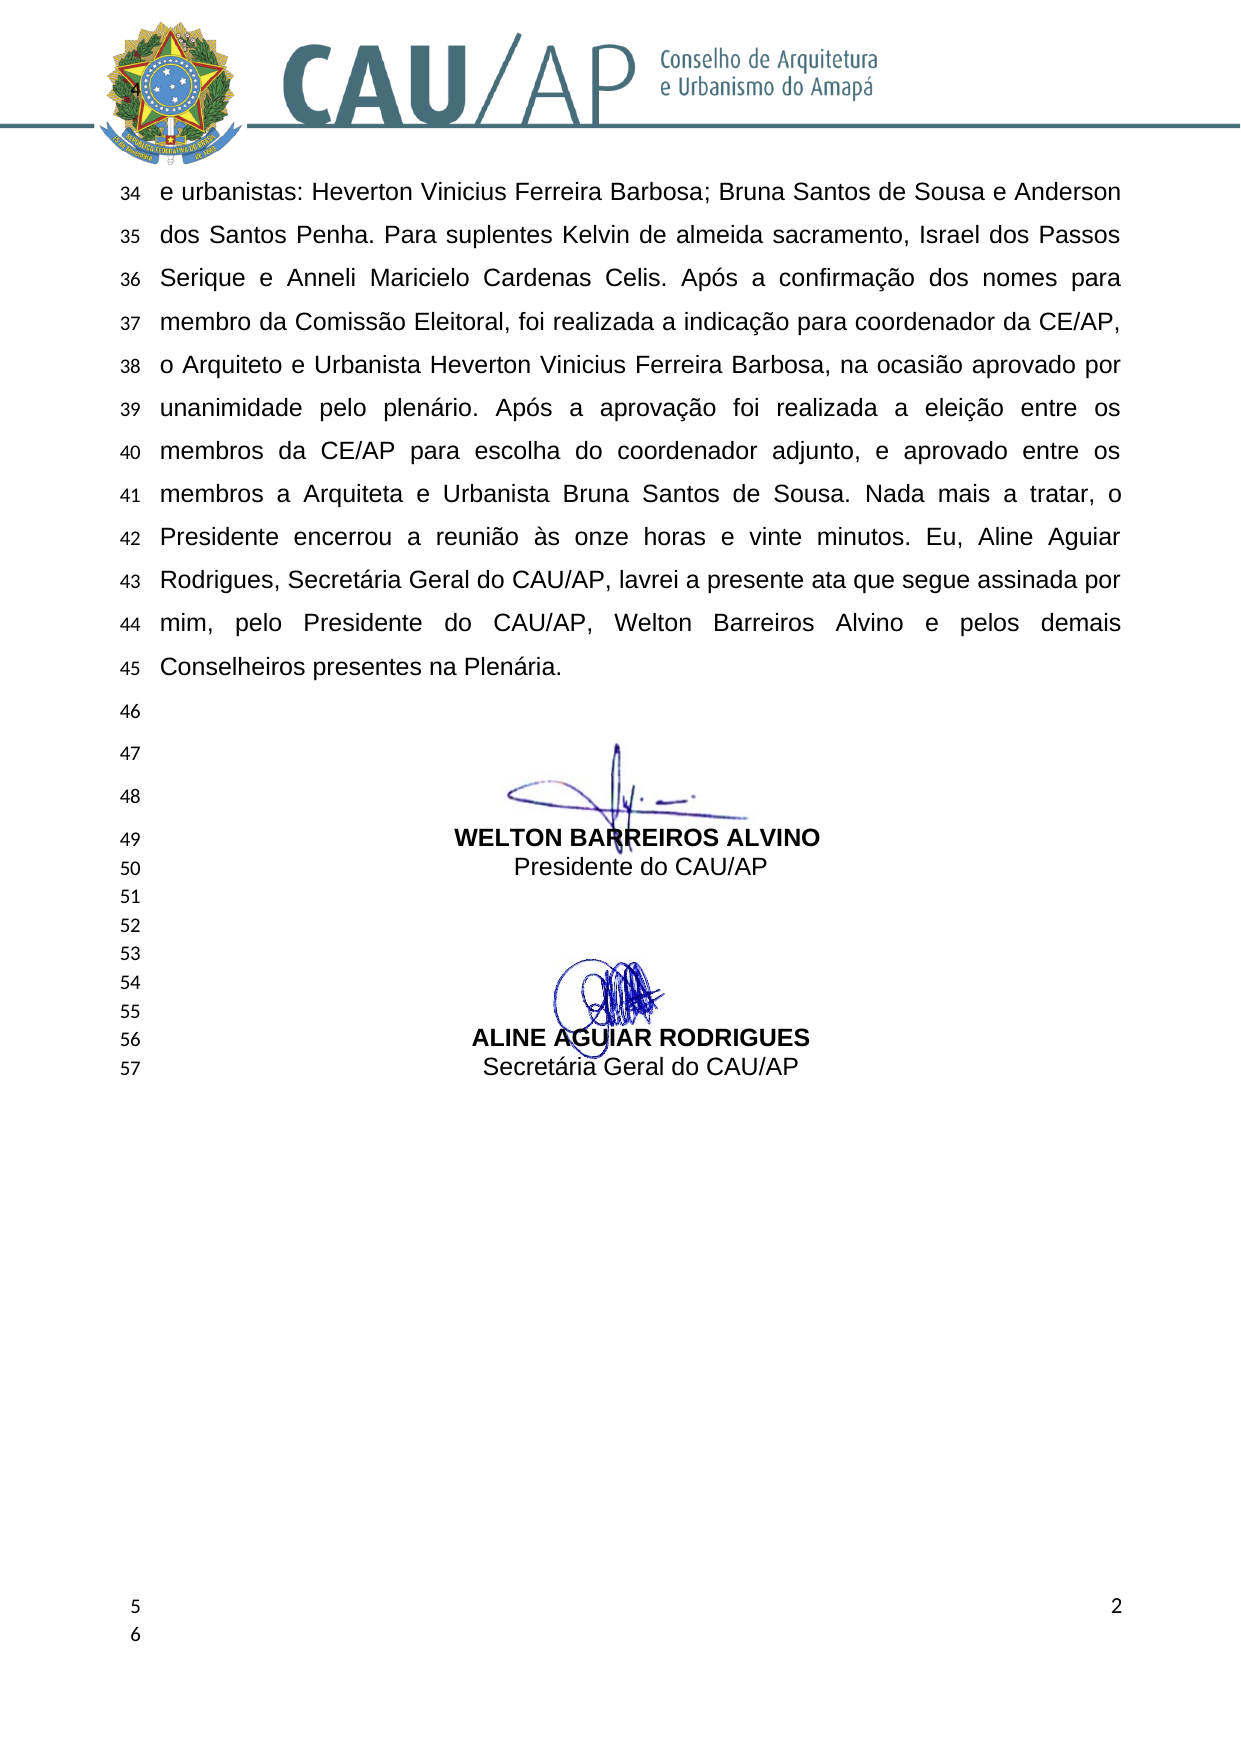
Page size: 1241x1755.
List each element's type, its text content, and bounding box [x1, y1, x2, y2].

text e urbanistas: Heverton Vinicius Ferreira Barbosa; Bruna Santos de Sousa e Anderson dos Santos Penha. Para suplentes Kelvin de almeida sacramento, Israel dos Passos Serique e Anneli Maricielo Cardenas Celis. Após a confirmação dos nomes para membro da Comissão Eleitoral, foi realizada a indicação para coordenador da CE/AP, o Arquiteto e Urbanista Heverton Vinicius Ferreira Barbosa, na ocasião aprovado por unanimidade pelo plenário. Após a aprovação foi realizada a eleição entre os membros da CE/AP para escolha do coordenador adjunto, e aprovado entre os membros a Arquiteta e Urbanista Bruna Santos de Sousa. Nada mais a tratar, o Presidente encerrou a reunião às onze horas e vinte minutos. Eu, Aline Aguiar Rodrigues, Secretária Geral do CAU/AP, lavrei a presente ata que segue assinada por mim, pelo Presidente do CAU/AP, Welton Barreiros Alvino e pelos demais Conselheiros presentes na Plenária. [159, 185, 1122, 680]
text WELTON BARREIROS ALVINO [762, 823, 1122, 852]
text WELTON BARREIROS ALVINO [159, 823, 492, 852]
text Presidente do CAU/AP [159, 852, 1122, 880]
text ALINE AGUIAR RODRIGUES [666, 1023, 1122, 1052]
text Secretária Geral do CAU/AP [159, 1052, 1122, 1081]
text ALINE AGUIAR RODRIGUES [159, 1023, 552, 1052]
